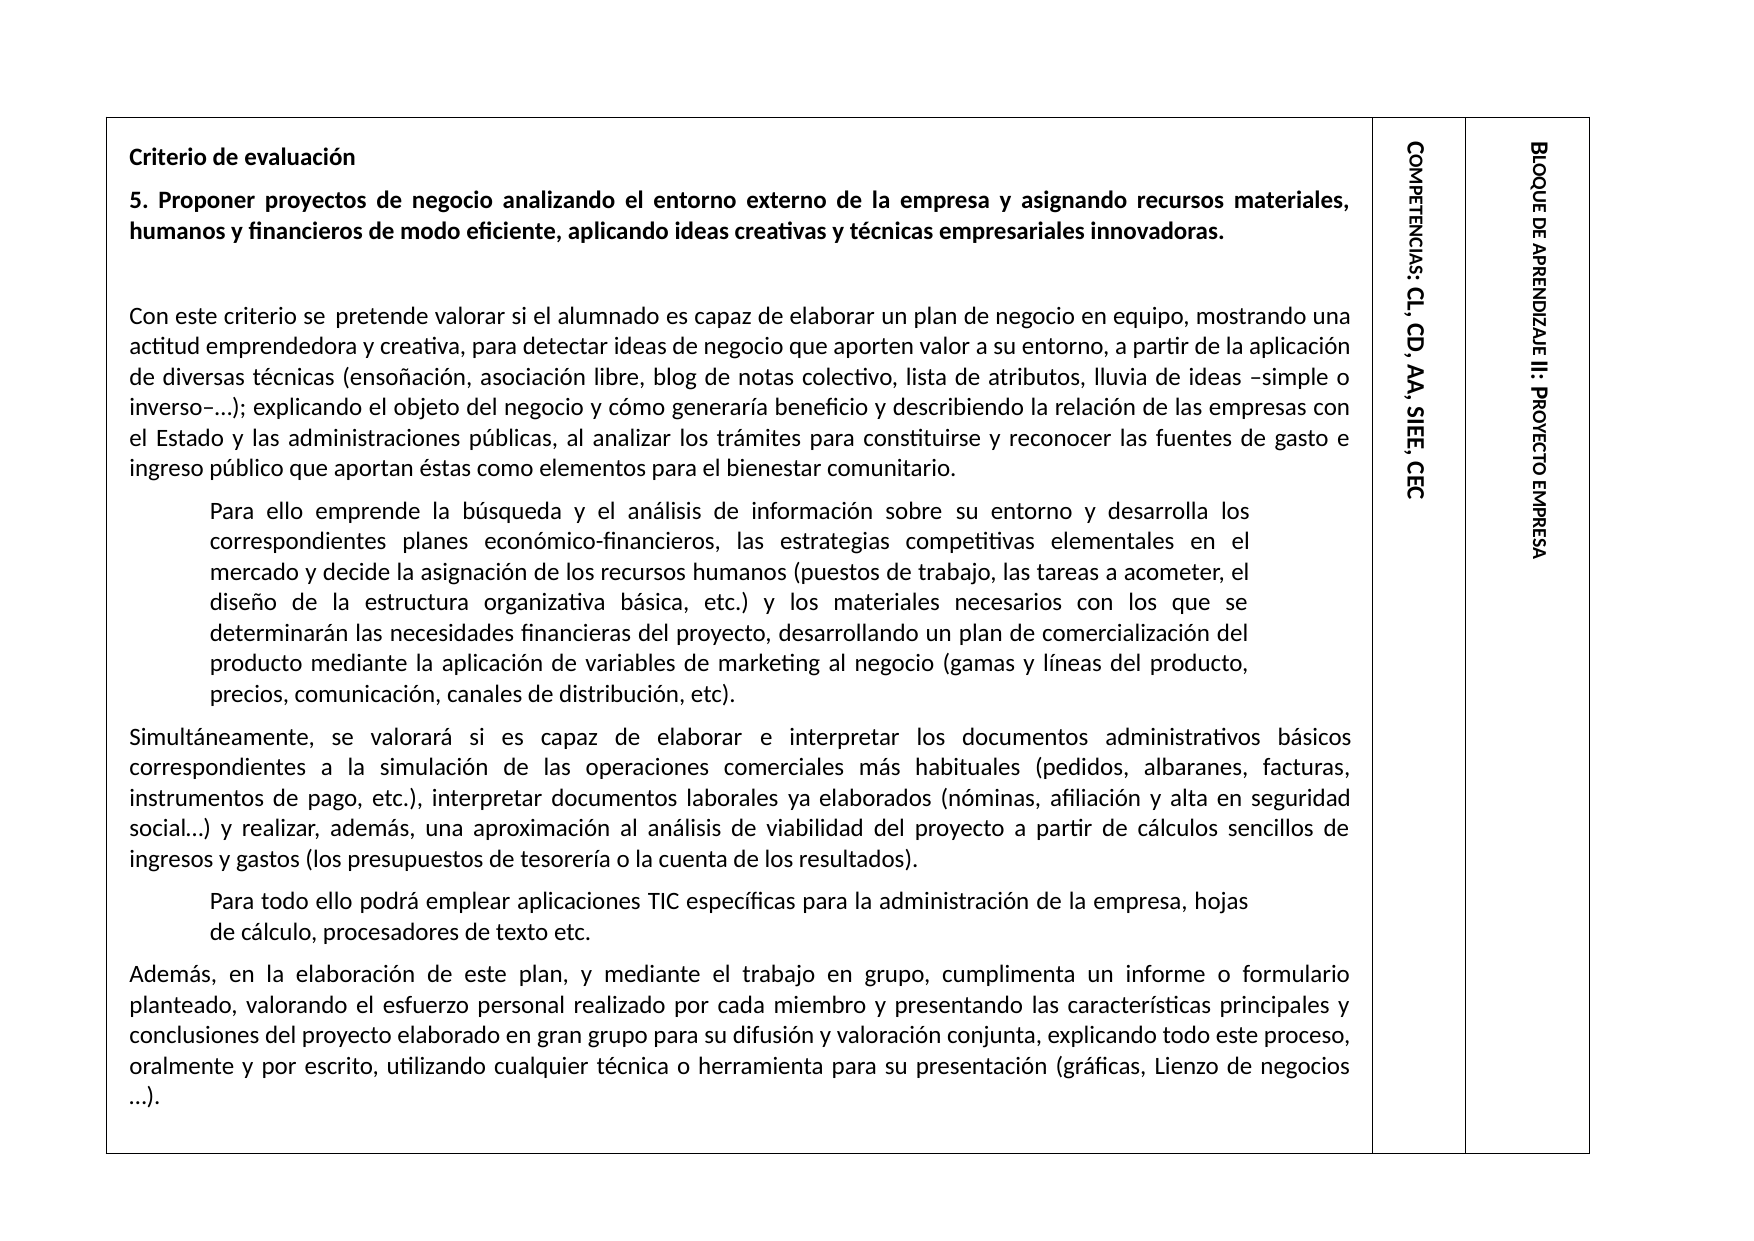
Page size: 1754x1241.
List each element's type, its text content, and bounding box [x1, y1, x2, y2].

table_header COMPETENCIAS: CL, CD, AA, SIEE, CEC [1373, 118, 1465, 1153]
table_header BLOQUE DE APRENDIZAJE II: PROYECTO EMPRESA [1466, 118, 1589, 1153]
table_header Criterio de evaluación 5. Proponer proyectos de negocio analizando el entorno externo de la empresa y asignando recursos materiales, humanos y financieros de modo eficiente, aplicando ideas creativas y técnicas empresariales innovadoras. Con este criterio se pretende valorar si el alumnado es capaz de elaborar un plan de negocio en equipo, mostrando una actitud emprendedora y creativa, para detectar ideas de negocio que aporten valor a su entorno, a partir de la aplicación de diversas técnicas (ensoñación, asociación libre, blog de notas colectivo, lista de atributos, lluvia de ideas –simple o inverso–…); explicando el objeto del negocio y cómo generaría beneficio y describiendo la relación de las empresas con el Estado y las administraciones públicas, al analizar los trámites para constituirse y reconocer las fuentes de gasto e ingreso público que aportan éstas como elementos para el bienestar comunitario. Para ello emprende la búsqueda y el análisis de información sobre su entorno y desarrolla los correspondientes planes económico-financieros, las estrategias competitivas elementales en el mercado y decide la asignación de los recursos humanos (puestos de trabajo, las tareas a acometer, el diseño de la estructura organizativa básica, etc.) y los materiales necesarios con los que se determinarán las necesidades financieras del proyecto, desarrollando un plan de comercialización del producto mediante la aplicación de variables de marketing al negocio (gamas y líneas del producto, precios, comunicación, canales de distribución, etc). Simultáneamente, se valorará si es capaz de elaborar e interpretar los documentos administrativos básicos correspondientes a la simulación de las operaciones comerciales más habituales (pedidos, albaranes, facturas, instrumentos de pago, etc.), interpretar documentos laborales ya elaborados (nóminas, afiliación y alta en seguridad social…) y realizar, además, una aproximación al análisis de viabilidad del proyecto a partir de cálculos sencillos de ingresos y gastos (los presupuestos de tesorería o la cuenta de los resultados). Para todo ello podrá emplear aplicaciones TIC específicas para la administración de la empresa, hojas de cálculo, procesadores de texto etc. Además, en la elaboración de este plan, y mediante el trabajo en grupo, cumplimenta un informe o formulario planteado, valorando el esfuerzo personal realizado por cada miembro y presentando las características principales y conclusiones del proyecto elaborado en gran grupo para su difusión y valoración conjunta, explicando todo este proceso, oralmente y por escrito, utilizando cualquier técnica o herramienta para su presentación (gráficas, Lienzo de negocios …). [107, 118, 1372, 1153]
